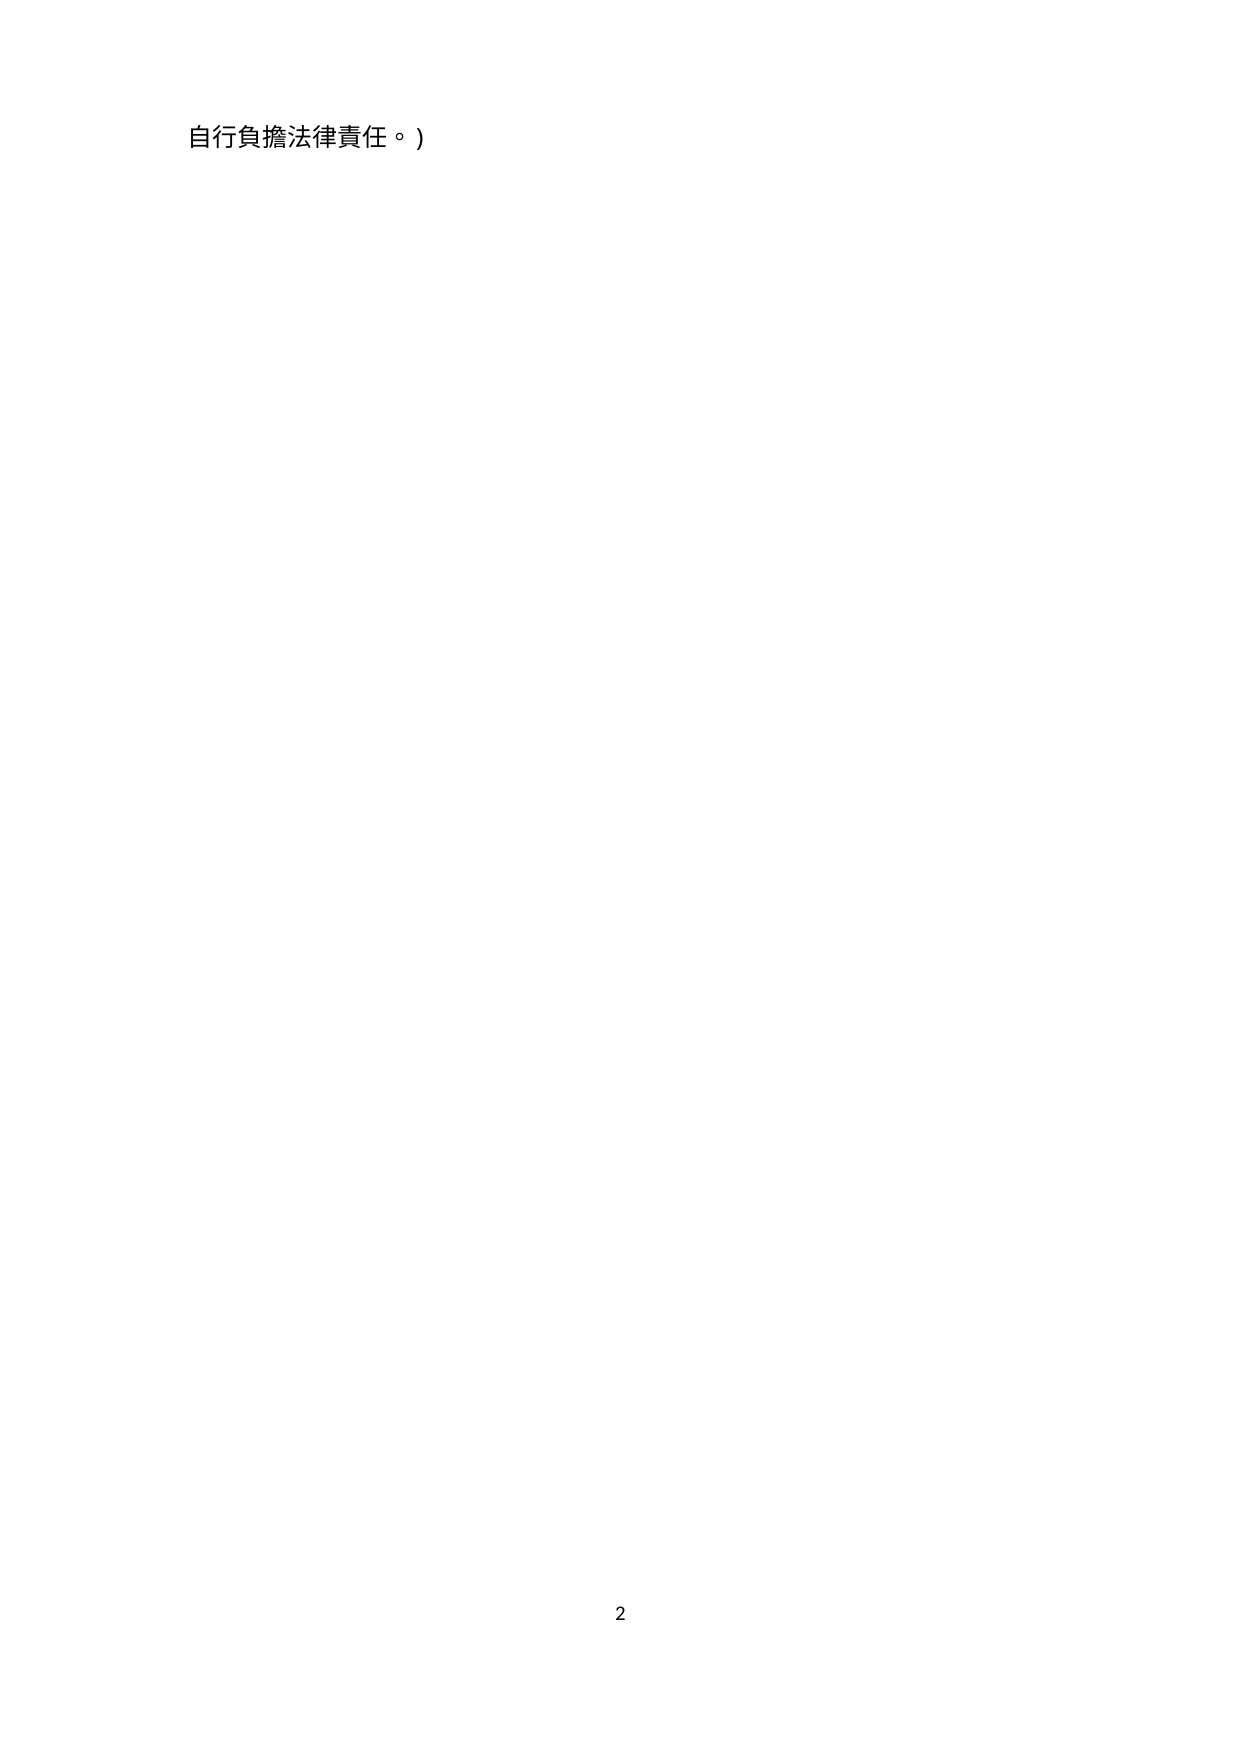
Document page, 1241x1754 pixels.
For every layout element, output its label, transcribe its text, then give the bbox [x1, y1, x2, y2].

text 自行負擔法律責任。) [187, 94, 1053, 157]
